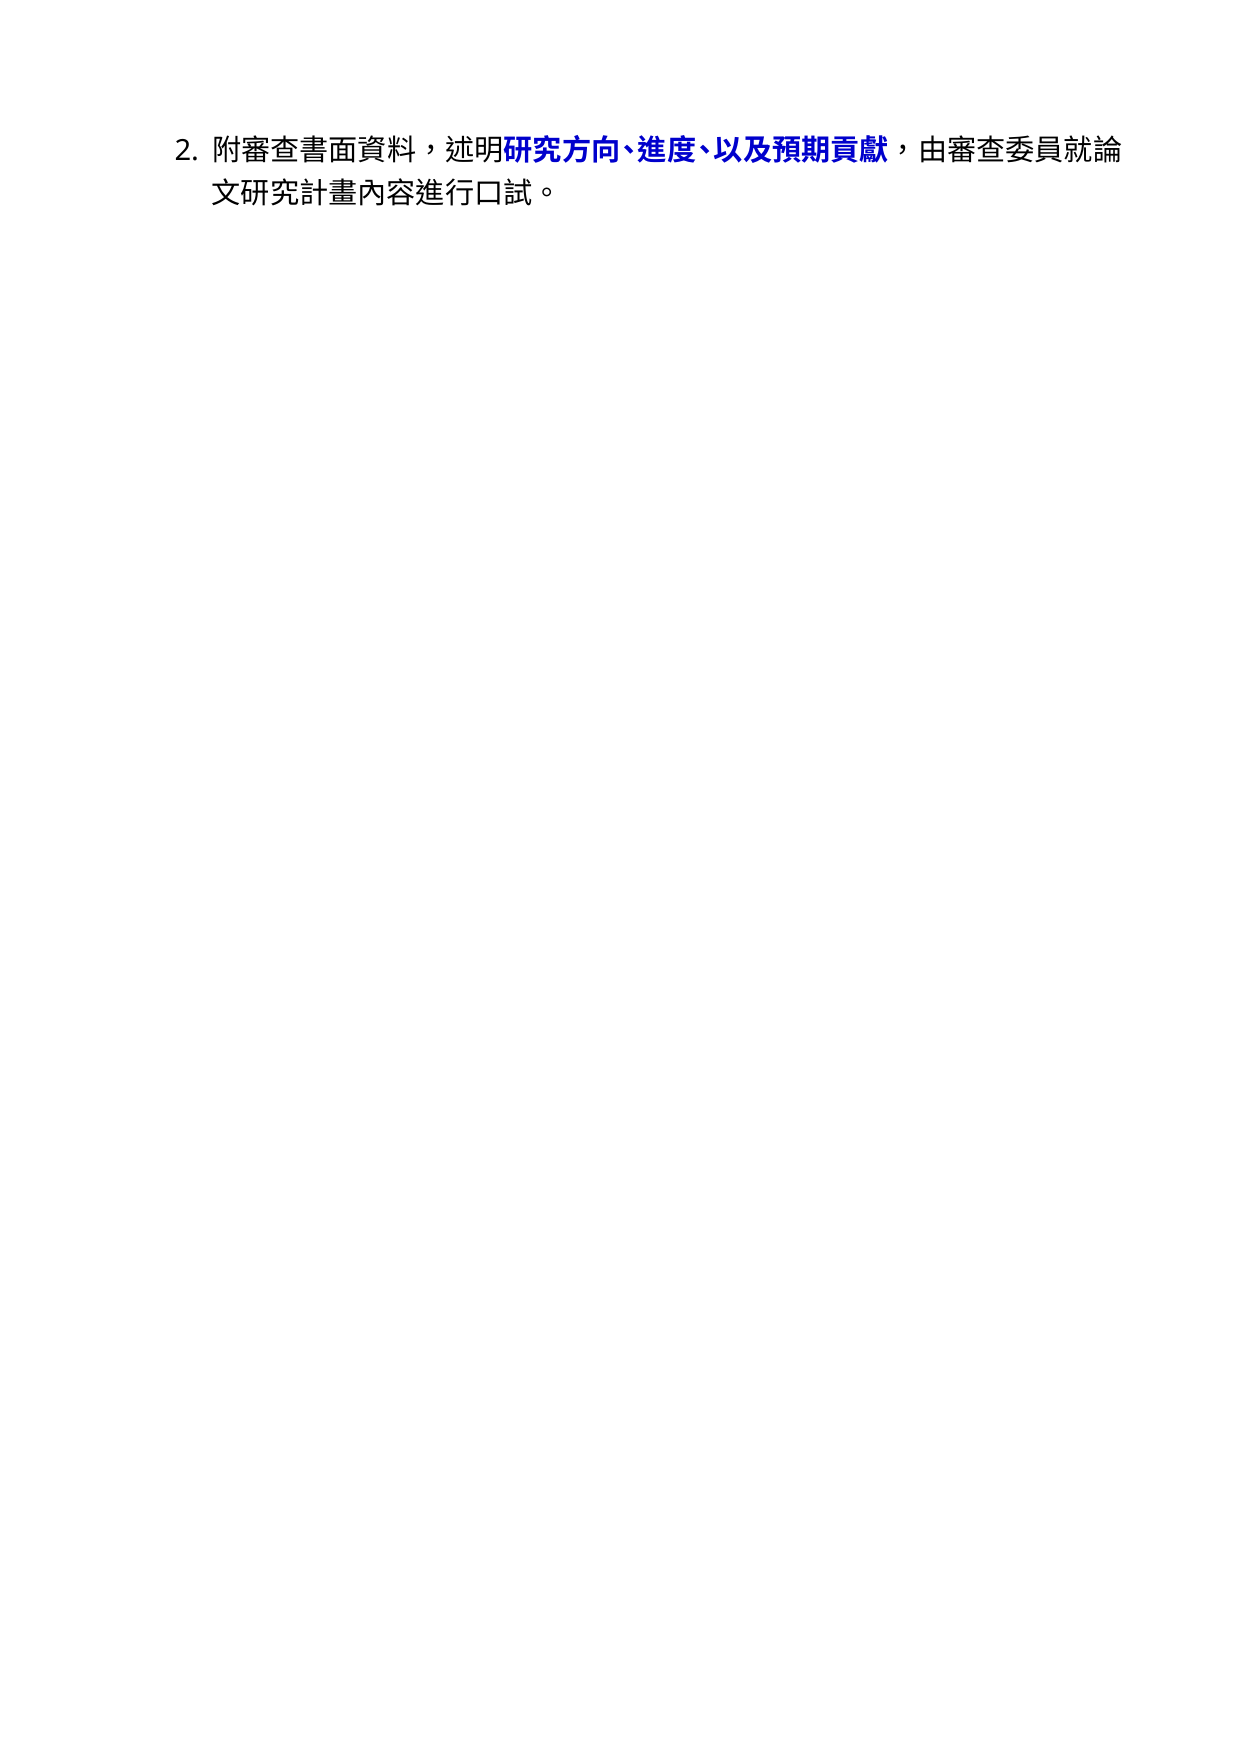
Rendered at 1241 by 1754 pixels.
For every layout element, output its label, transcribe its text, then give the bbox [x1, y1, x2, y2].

list 附審查書面資料，述明研究方向、進度、以及預期貢獻，由審查委員就論文研究計畫內容進行口試。 [174, 127, 1122, 212]
